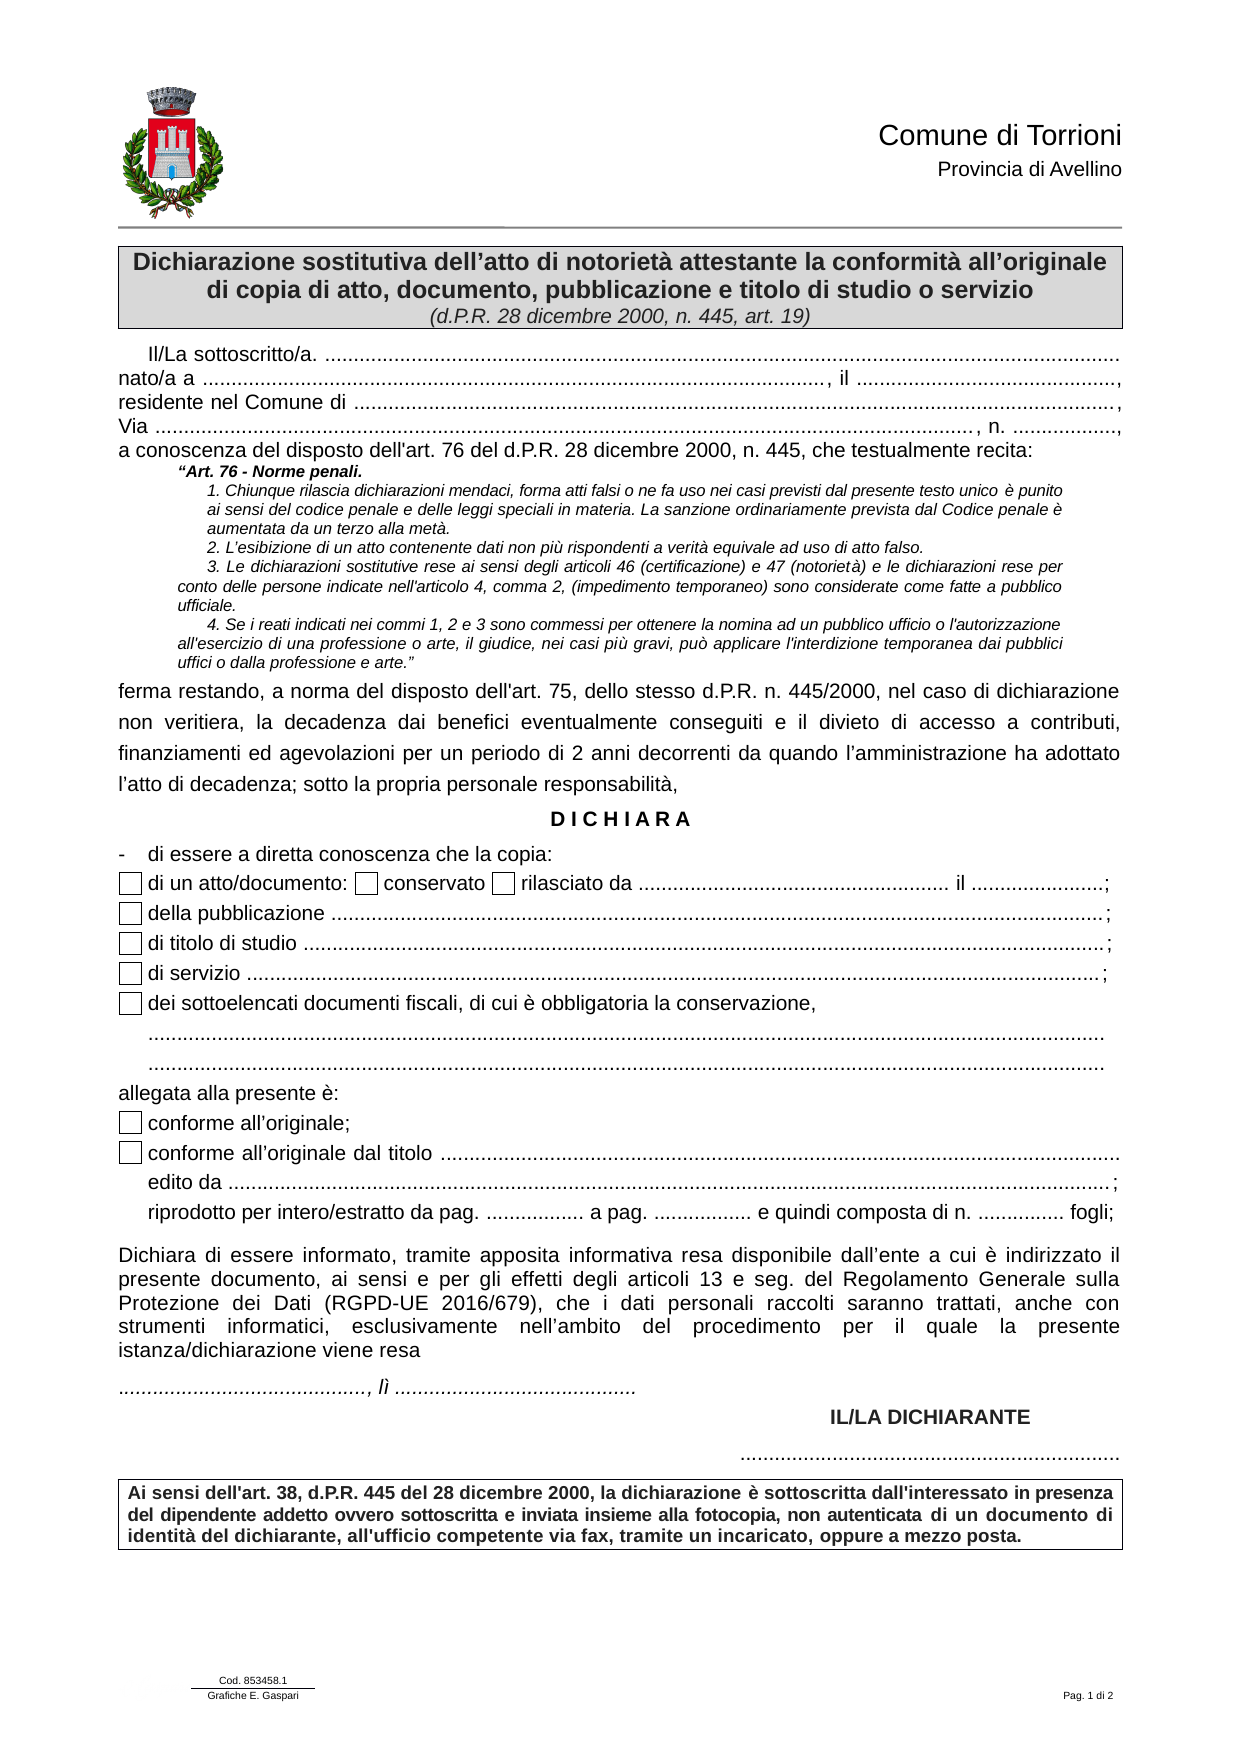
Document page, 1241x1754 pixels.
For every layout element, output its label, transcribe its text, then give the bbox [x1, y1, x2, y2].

text allegata alla presente è: [118, 1081, 1122, 1104]
text Dichiara di essere informato, tramite apposita informativa resa disponibile dall’ente a cui è indirizzato il presente documento, ai sensi e per gli effetti degli articoli 13 e seg. del Regolamento Generale sulla Protezione dei Dati (RGPD-UE 2016/679), che i dati personali raccolti saranno trattati, anche con strumenti informatici, esclusivamente nell’ambito del procedimento per il quale la presente istanza/dichiarazione viene resa [118, 1242, 1122, 1362]
text Provincia di Avellino [224, 157, 1122, 181]
text riprodotto per intero/estratto da pag. ................. a pag. ................. e quindi composta di n. ............... fogli; [118, 1200, 1122, 1224]
text 1. Chiunque rilascia dichiarazioni mendaci, forma atti falsi o ne fa uso nei casi previsti dal presente testo unico è punito ai sensi del codice penale e delle leggi speciali in materia. La sanzione ordinariamente prevista dal Codice penale è aumentata da un terzo alla metà. [207, 481, 1063, 538]
text Il/La sottoscritto/a. .......................................................................................................................................... nato/a a ............................................................................................................, il ............................................., residente nel Comune di ...................................................................................................................................., Via .............................................................................................................................................., n. .................., a conoscenza del disposto dell'art. 76 del d.P.R. 28 dicembre 2000, n. 445, che testualmente recita: [118, 342, 1122, 461]
table_header Dichiarazione sostitutiva dell’atto di notorietà attestante la conformità all’originale di copia di atto, documento, pubblicazione e titolo di studio o servizio (d.P.R. 28 dicembre 2000, n. 445, art. 19) [119, 247, 1122, 328]
text ...................................................................................................................................................................... [118, 1051, 1122, 1074]
text IL/LA DICHIARANTE [738, 1405, 1122, 1429]
text ...................................................................................................................................................................... [118, 1021, 1122, 1045]
text ..........................................., lì .......................................... [118, 1375, 1122, 1399]
text 4. Se i reati indicati nei commi 1, 2 e 3 sono commessi per ottenere la nomina ad un pubblico ufficio o l'autorizzazione all'esercizio di una professione o arte, il giudice, nei casi più gravi, può applicare l'interdizione temporanea dai pubblici uffici o dalla professione e arte.” [177, 615, 1063, 672]
text 2. L’esibizione di un atto contenente dati non più rispondenti a verità equivale ad uso di atto falso. [177, 538, 1063, 557]
text Comune di Torrioni [224, 118, 1122, 152]
text conforme all’originale; [118, 1110, 1122, 1134]
text della pubblicazione ......................................................................................................................................; [118, 901, 1122, 925]
text di un atto/documento: conservato rilasciato da ...................................................... il .......................; [118, 871, 1122, 895]
text conforme all’originale dal titolo ...................................................................................................................... edito da .........................................................................................................................................................; [118, 1140, 1122, 1194]
text di titolo di studio ...........................................................................................................................................; [118, 931, 1122, 955]
text .................................................................. [738, 1441, 1122, 1464]
text “Art. 76 - Norme penali. [177, 461, 1063, 481]
picture [122, 87, 224, 219]
text di servizio ....................................................................................................................................................; [118, 961, 1122, 985]
text D I C H I A R A [118, 807, 1122, 831]
text ferma restando, a norma del disposto dell'art. 75, dello stesso d.P.R. n. 445/2000, nel caso di dichiarazione non veritiera, la decadenza dai benefici eventualmente conseguiti e il divieto di accesso a contributi, finanziamenti ed agevolazioni per un periodo di 2 anni decorrenti da quando l’amministrazione ha adottato l’atto di decadenza; sotto la propria personale responsabilità, [118, 678, 1122, 796]
text dei sottoelencati documenti fiscali, di cui è obbligatoria la conservazione, [118, 991, 1122, 1015]
text - di essere a diretta conoscenza che la copia: [118, 841, 1122, 865]
text 3. Le dichiarazioni sostitutive rese ai sensi degli articoli 46 (certificazione) e 47 (notorietà) e le dichiarazioni rese per conto delle persone indicate nell'articolo 4, comma 2, (impedimento temporaneo) sono considerate come fatte a pubblico ufficiale. [177, 557, 1063, 615]
table_header Ai sensi dell'art. 38, d.P.R. 445 del 28 dicembre 2000, la dichiarazione è sottoscritta dall'interessato in presenza del dipendente addetto ovvero sottoscritta e inviata insieme alla fotocopia, non autenticata di un documento di identità del dichiarante, all'ufficio competente via fax, tramite un incaricato, oppure a mezzo posta. [119, 1480, 1122, 1549]
